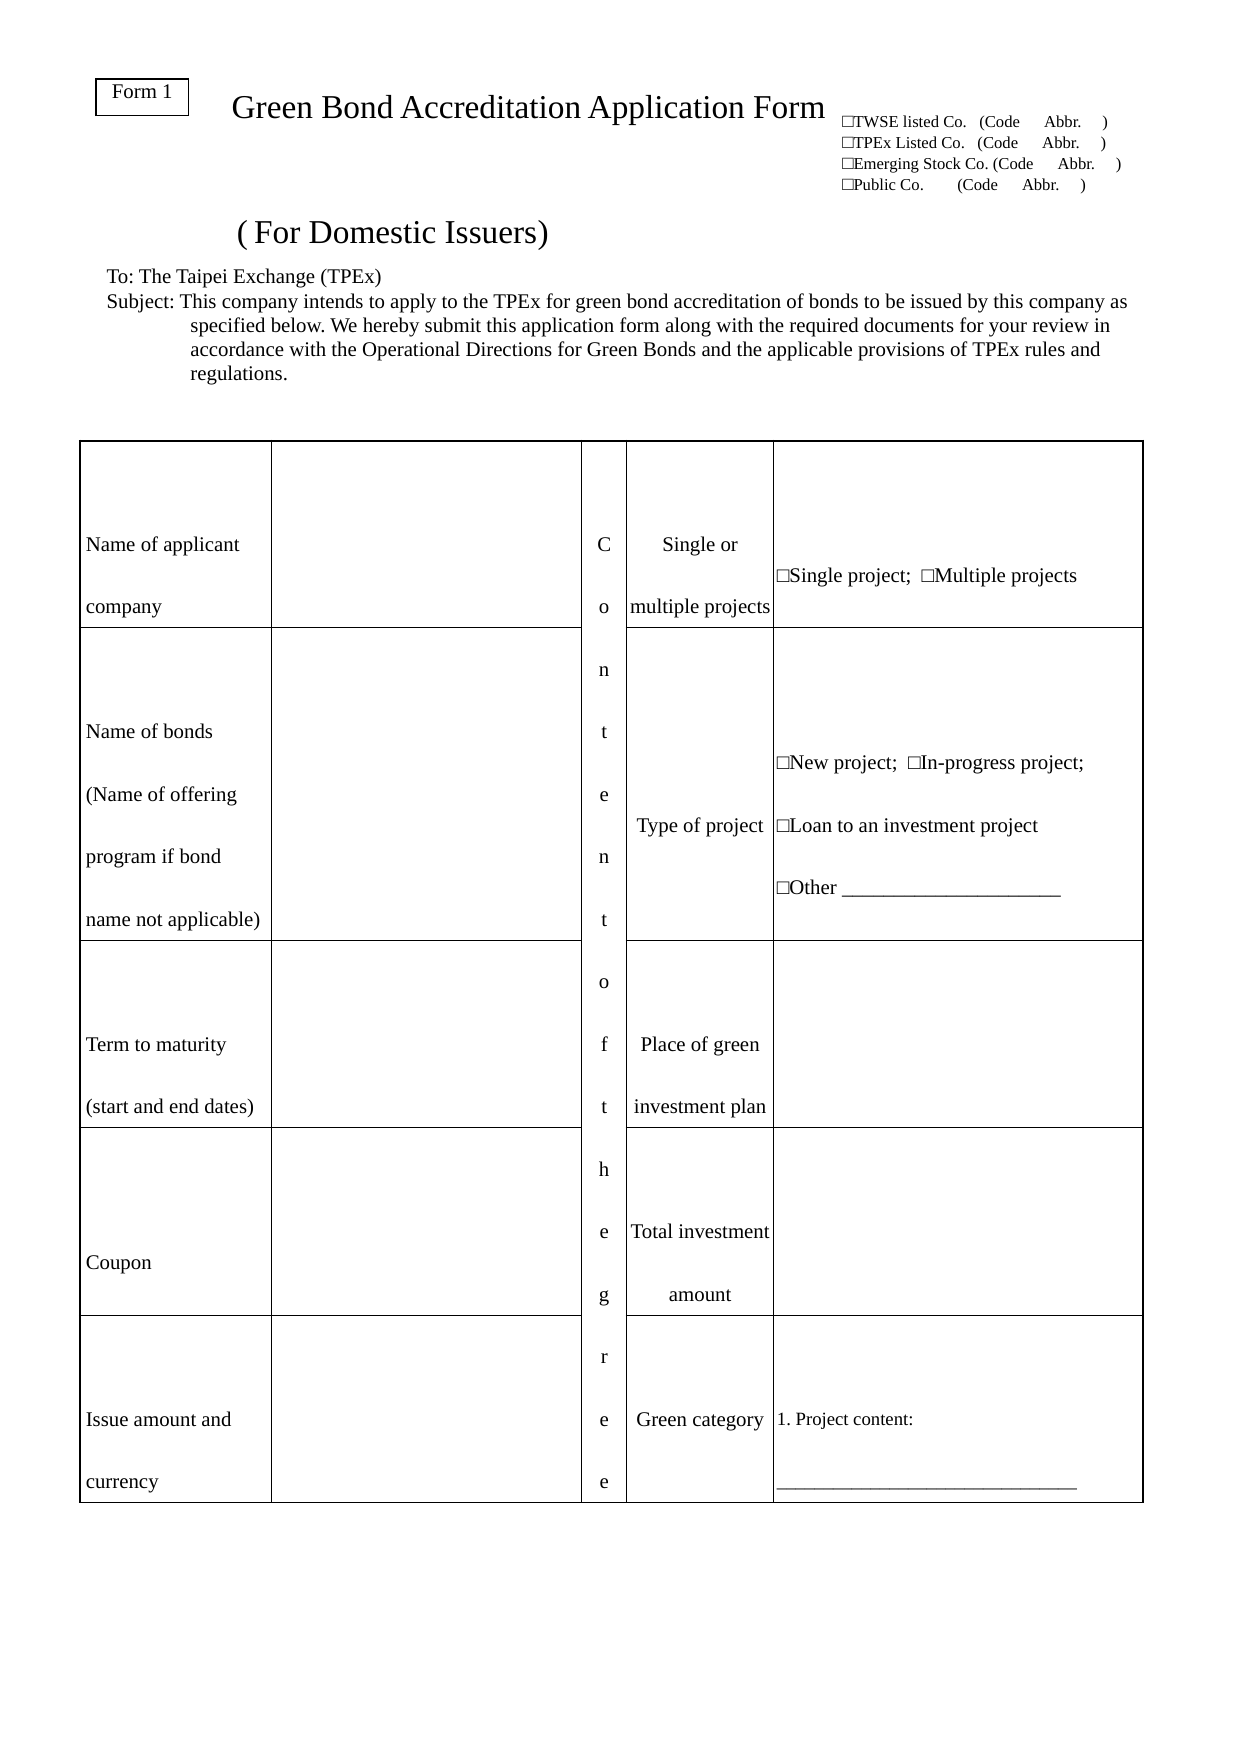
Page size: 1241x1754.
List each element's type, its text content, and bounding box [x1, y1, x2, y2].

table_header □Single project; □Multiple projects [774, 442, 1142, 627]
table_cell [774, 1128, 1142, 1314]
table_cell Total investment amount [627, 1128, 773, 1314]
table_cell [272, 1316, 581, 1502]
table_cell Place of green investment plan [627, 941, 773, 1127]
table_cell [272, 628, 581, 939]
table_cell Term to maturity (start and end dates) [81, 941, 271, 1127]
table_header Single or multiple projects [627, 442, 773, 627]
table_cell □New project; □In-progress project; □Loan to an investment project □Other _____________________ [774, 628, 1142, 939]
text To: The Taipei Exchange (TPEx) [106, 264, 1134, 288]
text □TWSE listed Co. (Code Abbr. ) [842, 111, 1209, 132]
table_cell Name of bonds (Name of offering program if bond name not applicable) [81, 628, 271, 939]
text Form 1 [112, 80, 172, 103]
table_cell 1. Project content: ________________________________ [774, 1316, 1142, 1502]
table_header Content of the green investment plan [582, 442, 626, 1502]
text □Emerging Stock Co. (Code Abbr. ) [842, 152, 1209, 173]
text Green Bond Accreditation Application Form [97, 80, 188, 115]
table_cell [774, 941, 1142, 1127]
table_cell Coupon [81, 1128, 271, 1314]
table_header Name of applicant company [81, 442, 271, 627]
table_cell Type of project [627, 628, 773, 939]
table_cell [272, 941, 581, 1127]
text □TPEx Listed Co. (Code Abbr. ) [842, 132, 1209, 152]
table_cell Green category [627, 1316, 773, 1502]
text Subject: This company intends to apply to the TPEx for green bond accreditation of bonds to be issued by this company as specified below. We hereby submit this application form along with the required documents for your review in accordance with the Operational Directions for Green Bonds and the applicable provisions of TPEx rules and regulations. [106, 288, 1134, 385]
text Green Bond Accreditation Application Form [106, 64, 1224, 208]
table_header [272, 442, 581, 627]
text □Public Co. (Code Abbr. ) [842, 173, 1209, 194]
table_cell [272, 1128, 581, 1314]
table_cell Issue amount and currency [81, 1316, 271, 1502]
text (For Domestic Issuers) [106, 189, 1134, 252]
